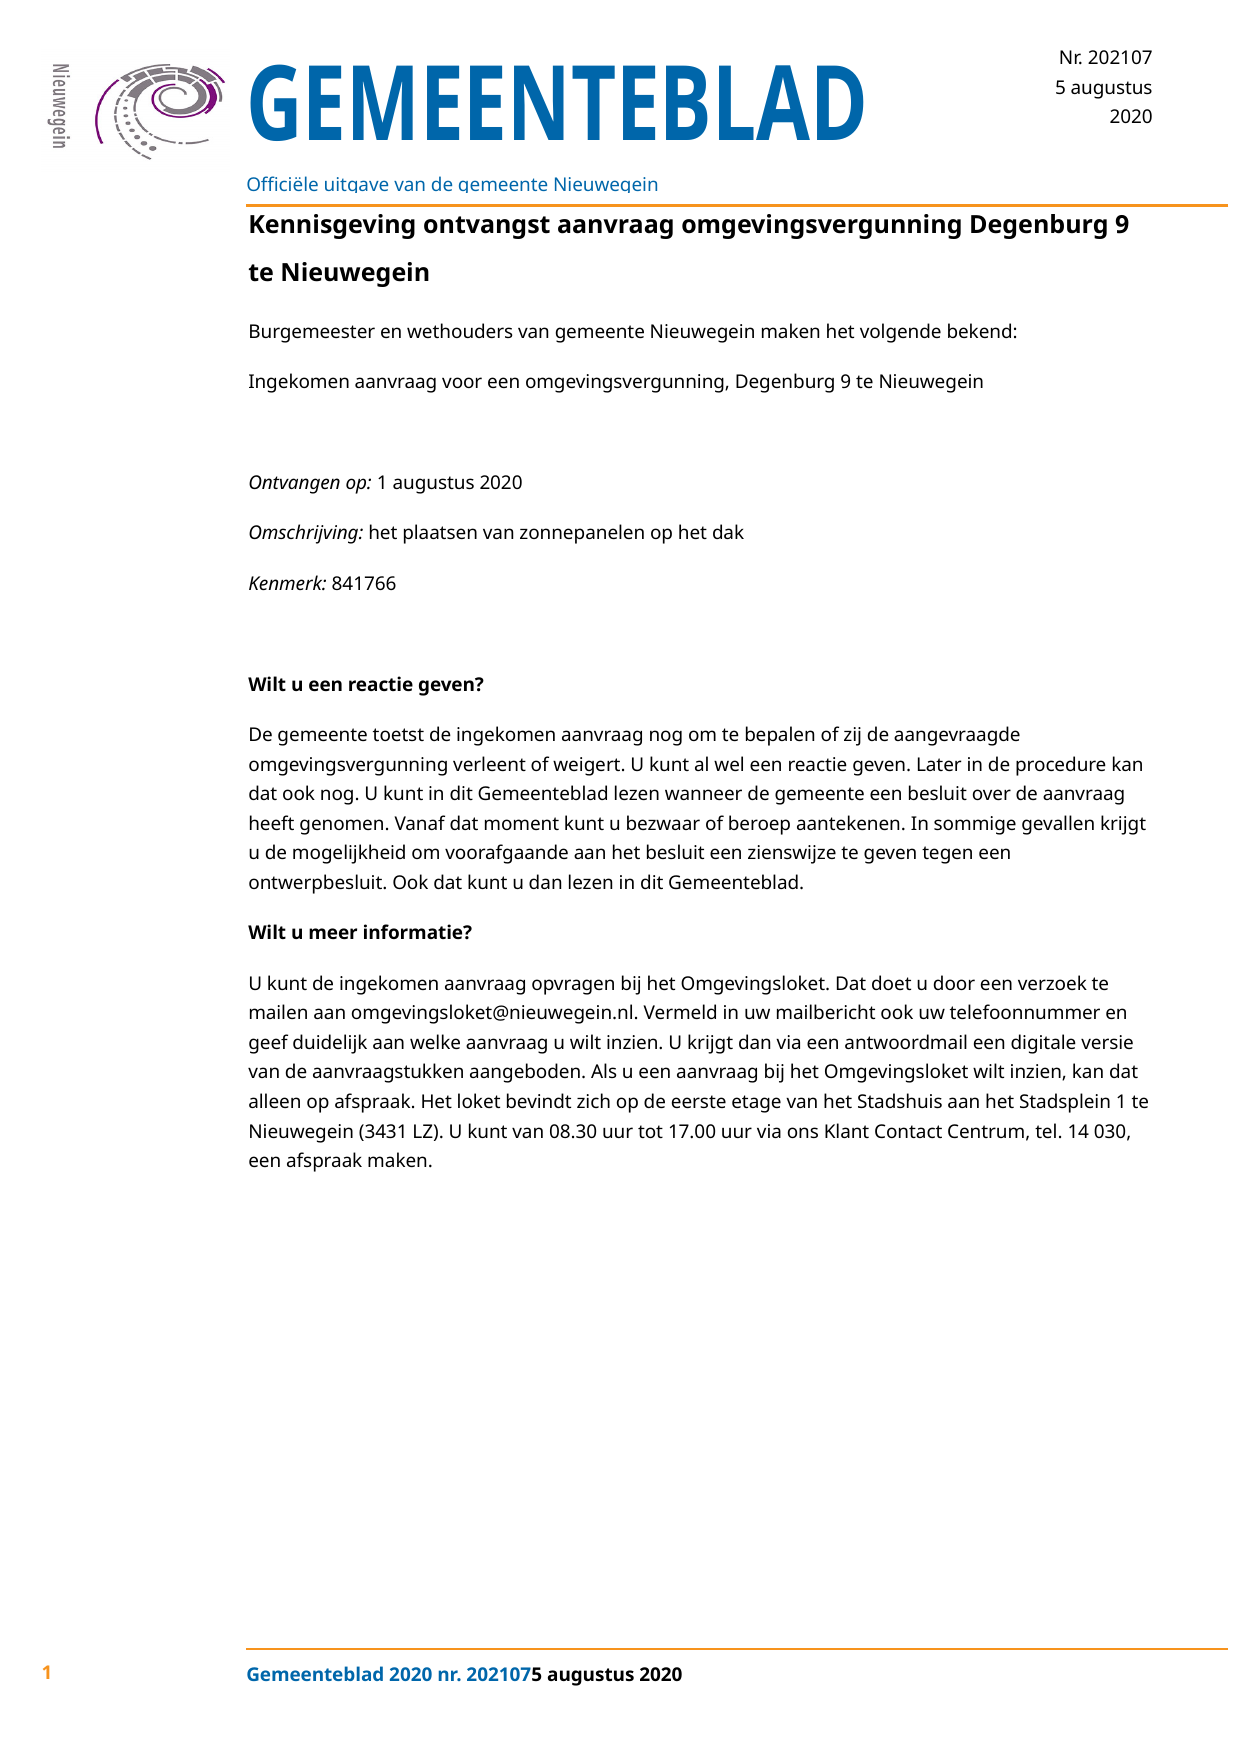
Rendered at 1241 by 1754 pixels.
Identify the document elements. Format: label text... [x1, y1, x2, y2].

text Burgemeester en wethouders van gemeente Nieuwegein maken het volgende bekend: [248, 318, 1152, 344]
text Omschrijving: het plaatsen van zonnepanelen op het dak [248, 519, 1152, 545]
text Wilt u meer informatie? [248, 919, 1152, 945]
text Ingekomen aanvraag voor een omgevingsvergunning, Degenburg 9 te Nieuwegein [248, 368, 1152, 394]
text De gemeente toetst de ingekomen aanvraag nog om te bepalen of zij de aangevraagde omgevingsvergunning verleent of weigert. U kunt al wel een reactie geven. Later in de procedure kan dat ook nog. U kunt in dit Gemeenteblad lezen wanneer de gemeente een besluit over de aanvraag heeft genomen. Vanaf dat moment kunt u bezwaar of beroep aantekenen. In sommige gevallen krijgt u de mogelijkheid om voorafgaande aan het besluit een zienswijze te geven tegen een ontwerpbesluit. Ook dat kunt u dan lezen in dit Gemeenteblad. [248, 721, 1152, 895]
picture [41, 47, 231, 172]
text Ontvangen op: 1 augustus 2020 [248, 469, 1152, 495]
text U kunt de ingekomen aanvraag opvragen bij het Omgevingsloket. Dat doet u door een verzoek te mailen aan omgevingsloket@nieuwegein.nl. Vermeld in uw mailbericht ook uw telefoonnummer en geef duidelijk aan welke aanvraag u wilt inzien. U krijgt dan via een antwoordmail een digitale versie van de aanvraagstukken aangeboden. Als u een aanvraag bij het Omgevingsloket wilt inzien, kan dat alleen op afspraak. Het loket bevindt zich op de eerste etage van het Stadshuis aan het Stadsplein 1 te Nieuwegein (3431 LZ). U kunt van 08.30 uur tot 17.00 uur via ons Klant Contact Centrum, tel. 14 030, een afspraak maken. [248, 970, 1152, 1173]
text Kennisgeving ontvangst aanvraag omgevingsvergunning Degenburg 9 te Nieuwegein [248, 207, 1152, 288]
text Wilt u een reactie geven? [248, 671, 1152, 697]
text Kenmerk: 841766 [248, 570, 1152, 596]
